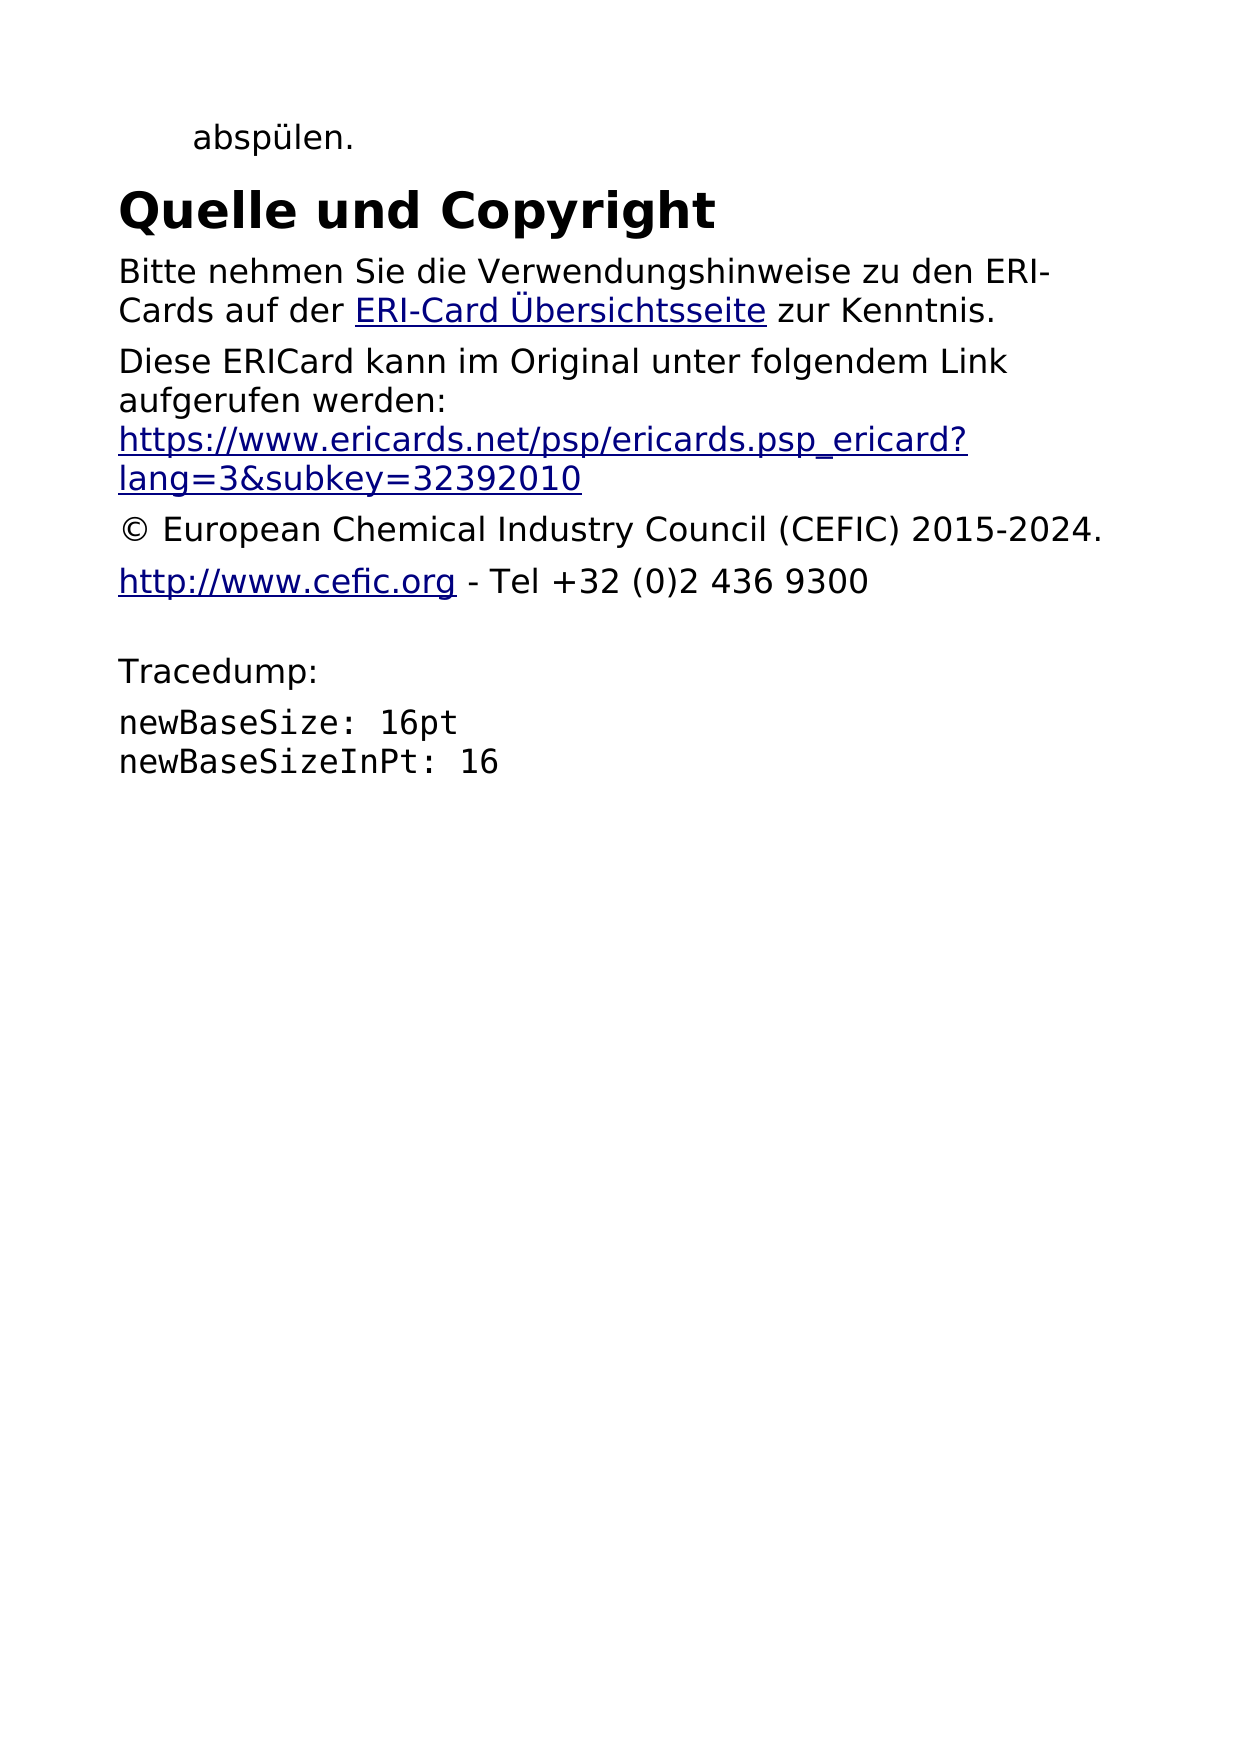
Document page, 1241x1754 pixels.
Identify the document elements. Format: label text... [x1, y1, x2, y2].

text newBaseSize: 16pt newBaseSizeInPt: 16 [118, 704, 1122, 781]
text Diese ERICard kann im Original unter folgendem Link aufgerufen werden: https://www.ericards.net/psp/ericards.psp_ericard?lang=3&subkey=32392010 [118, 343, 1122, 498]
subtitle Quelle und Copyright [118, 182, 1122, 240]
text Tracedump: [118, 613, 1122, 691]
text http://www.cefic.org - Tel +32 (0)2 436 9300 [118, 562, 1122, 601]
text © European Chemical Industry Council (CEFIC) 2015-2024. [118, 511, 1122, 550]
list abspülen. [177, 118, 1122, 157]
text Bitte nehmen Sie die Verwendungshinweise zu den ERI-Cards auf der ERI-Card Übersichtsseite zur Kenntnis. [118, 253, 1122, 330]
